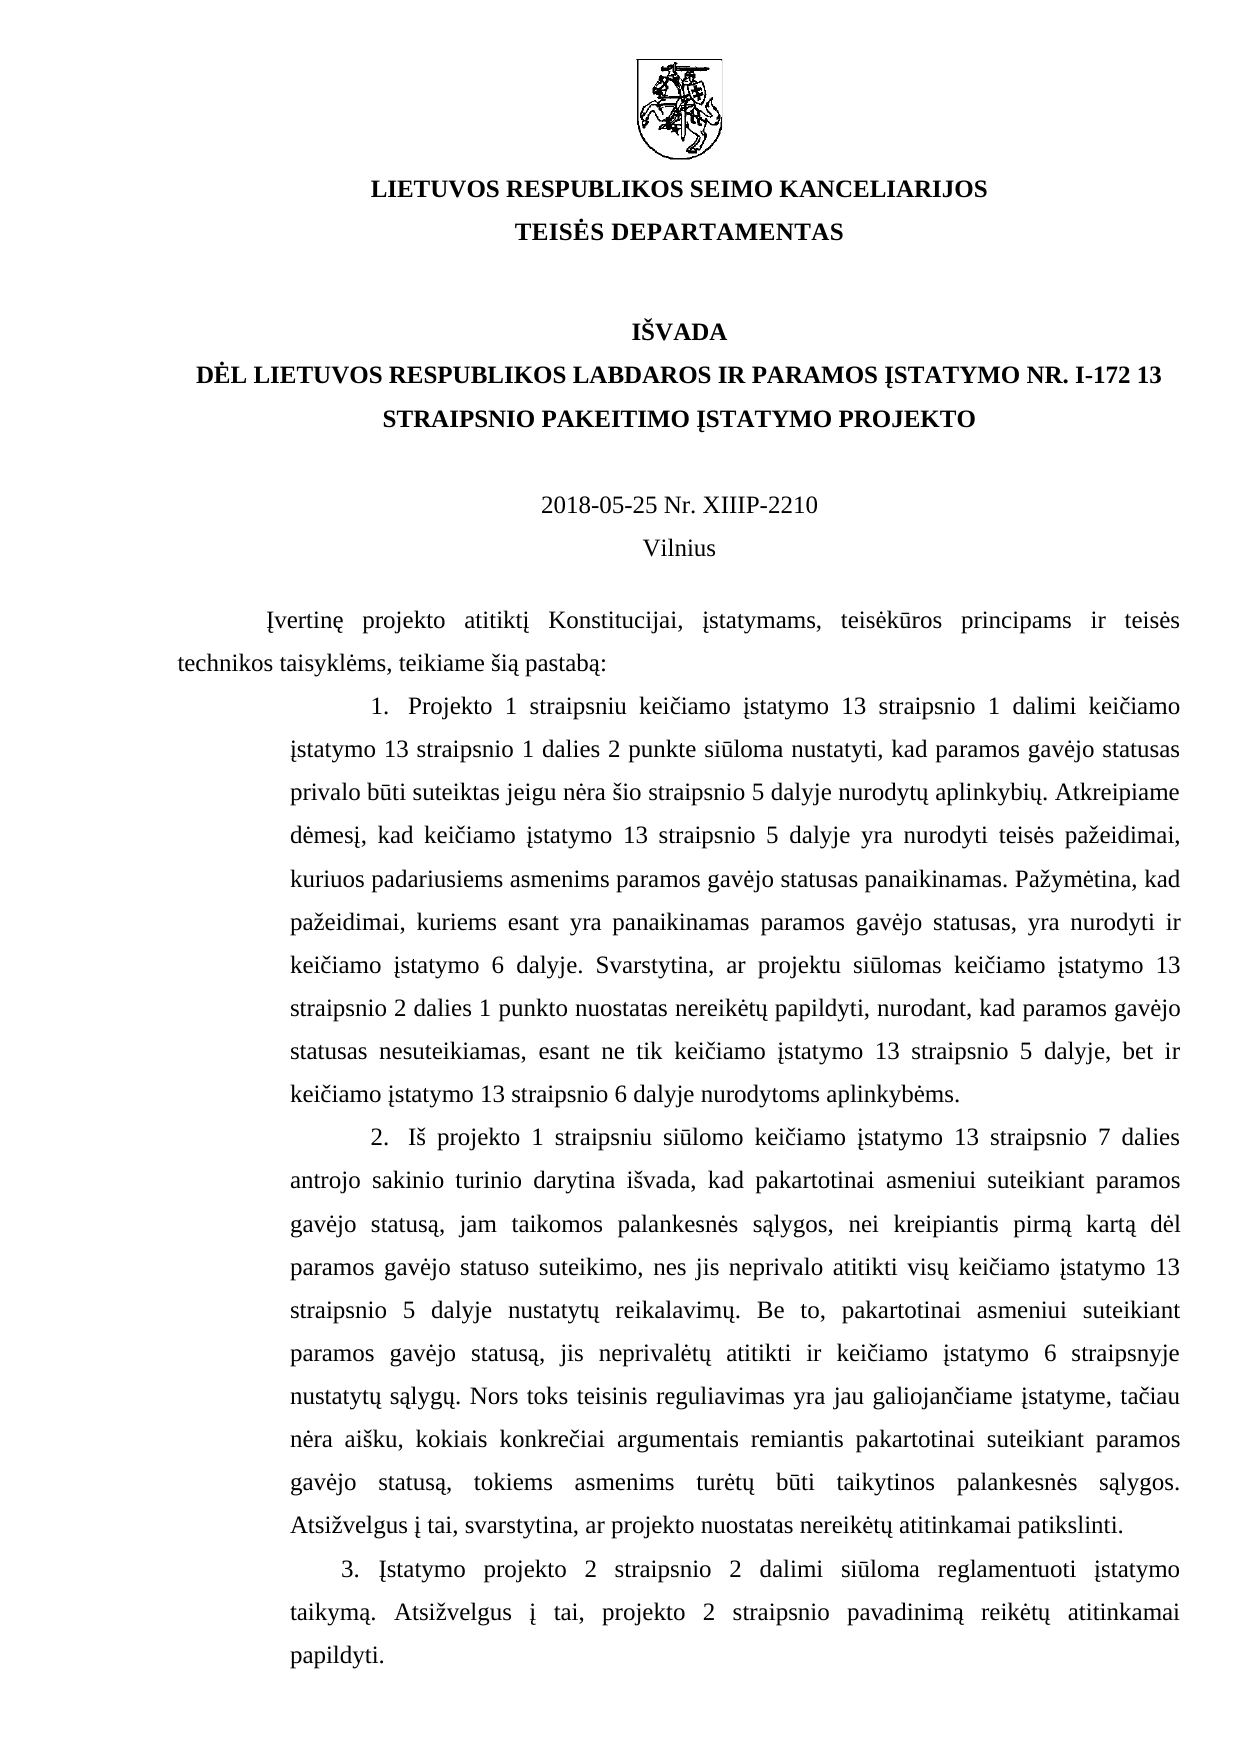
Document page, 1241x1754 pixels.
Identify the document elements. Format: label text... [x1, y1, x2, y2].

text Įvertinę projekto atitiktį Konstitucijai, įstatymams, teisėkūros principams ir teisės technikos taisyklėms, teikiame šią pastabą: [177, 605, 1181, 677]
list Įstatymo projekto 2 straipsnio 2 dalimi siūloma reglamentuoti įstatymo taikymą. Atsižvelgus į tai, projekto 2 straipsnio pavadinimą reikėtų atitinkamai papildyti. [252, 1554, 1181, 1669]
text TEISĖS DEPARTAMENTAS [177, 217, 1181, 246]
text DĖL LIETUVOS RESPUBLIKOS LABDAROS IR PARAMOS ĮSTATYMO NR. I-172 13 STRAIPSNIO PAKEITIMO ĮSTATYMO PROJEKTO [177, 361, 1181, 432]
text LIETUVOS RESPUBLIKOS SEIMO KANCELIARIJOS [177, 174, 1181, 202]
text 2018-05-25 Nr. XIIIP-2210 [177, 490, 1181, 519]
list Projekto 1 straipsniu keičiamo įstatymo 13 straipsnio 1 dalimi keičiamo įstatymo 13 straipsnio 1 dalies 2 punkte siūloma nustatyti, kad paramos gavėjo statusas privalo būti suteiktas jeigu nėra šio straipsnio 5 dalyje nurodytų aplinkybių. Atkreipiame dėmesį, kad keičiamo įstatymo 13 straipsnio 5 dalyje yra nurodyti teisės pažeidimai, kuriuos padariusiems asmenims paramos gavėjo statusas panaikinamas. Pažymėtina, kad pažeidimai, kuriems esant yra panaikinamas paramos gavėjo statusas, yra nurodyti ir keičiamo įstatymo 6 dalyje. Svarstytina, ar projektu siūlomas keičiamo įstatymo 13 straipsnio 2 dalies 1 punkto nuostatas nereikėtų papildyti, nurodant, kad paramos gavėjo statusas nesuteikiamas, esant ne tik keičiamo įstatymo 13 straipsnio 5 dalyje, bet ir keičiamo įstatymo 13 straipsnio 6 dalyje nurodytoms aplinkybėms. [252, 691, 1181, 1108]
text IŠVADA [177, 317, 1181, 346]
list Iš projekto 1 straipsniu siūlomo keičiamo įstatymo 13 straipsnio 7 dalies antrojo sakinio turinio darytina išvada, kad pakartotinai asmeniui suteikiant paramos gavėjo statusą, jam taikomos palankesnės sąlygos, nei kreipiantis pirmą kartą dėl paramos gavėjo statuso suteikimo, nes jis neprivalo atitikti visų keičiamo įstatymo 13 straipsnio 5 dalyje nustatytų reikalavimų. Be to, pakartotinai asmeniui suteikiant paramos gavėjo statusą, jis neprivalėtų atitikti ir keičiamo įstatymo 6 straipsnyje nustatytų sąlygų. Nors toks teisinis reguliavimas yra jau galiojančiame įstatyme, tačiau nėra aišku, kokiais konkrečiai argumentais remiantis pakartotinai suteikiant paramos gavėjo statusą, tokiems asmenims turėtų būti taikytinos palankesnės sąlygos. Atsižvelgus į tai, svarstytina, ar projekto nuostatas nereikėtų atitinkamai patikslinti. [252, 1122, 1181, 1539]
text Vilnius [177, 533, 1181, 562]
